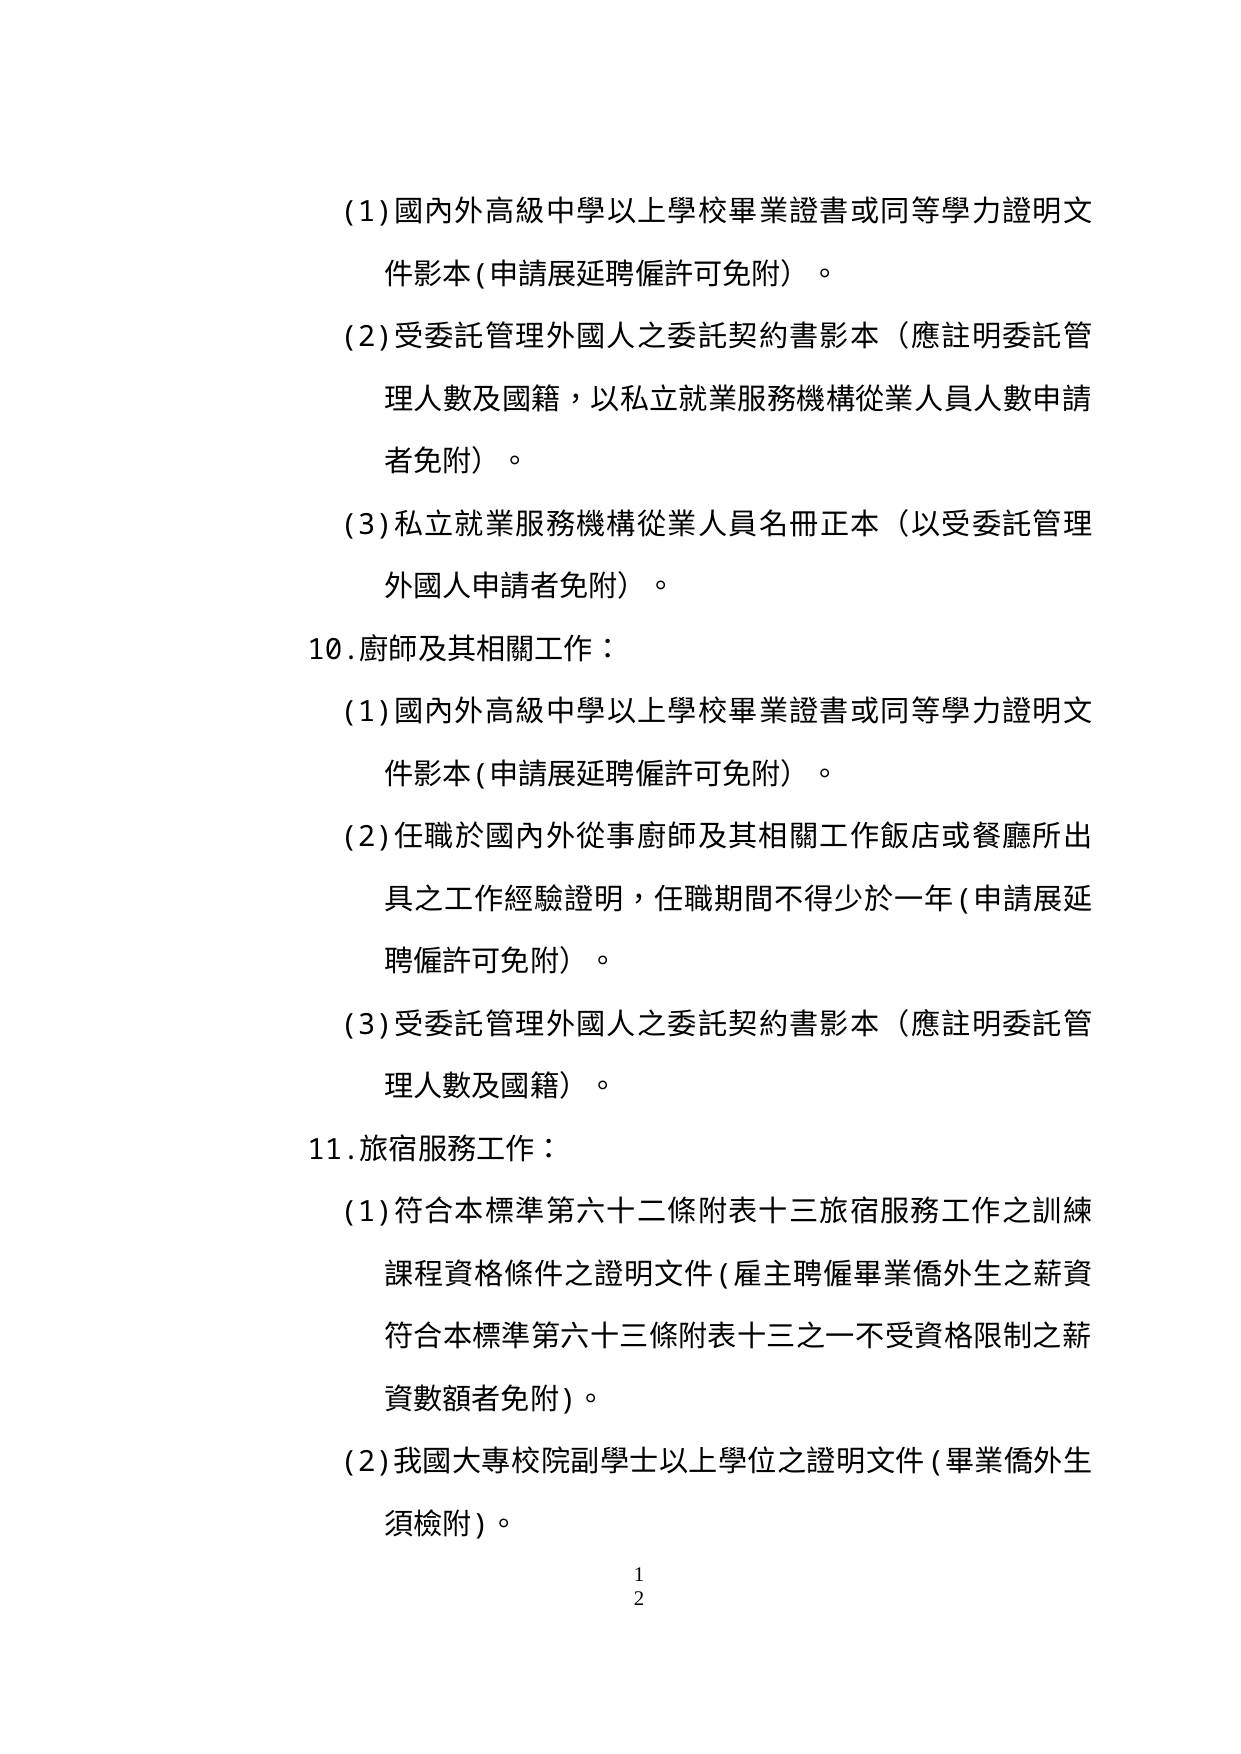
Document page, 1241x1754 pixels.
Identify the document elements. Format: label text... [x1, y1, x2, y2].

text (3)受委託管理外國人之委託契約書影本（應註明委託管理人數及國籍）。 [340, 980, 1092, 1105]
text 10.廚師及其相關工作： [307, 605, 1092, 667]
text 11.旅宿服務工作： [307, 1105, 1092, 1167]
text (1)國內外高級中學以上學校畢業證書或同等學力證明文件影本(申請展延聘僱許可免附）。 [340, 667, 1092, 792]
text (2)我國大專校院副學士以上學位之證明文件(畢業僑外生須檢附)。 [340, 1417, 1092, 1542]
text (2)受委託管理外國人之委託契約書影本（應註明委託管理人數及國籍，以私立就業服務機構從業人員人數申請者免附）。 [340, 292, 1092, 480]
text (3)私立就業服務機構從業人員名冊正本（以受委託管理外國人申請者免附）。 [340, 480, 1092, 605]
text (2)任職於國內外從事廚師及其相關工作飯店或餐廳所出具之工作經驗證明，任職期間不得少於一年(申請展延聘僱許可免附）。 [340, 792, 1092, 980]
text (1)符合本標準第六十二條附表十三旅宿服務工作之訓練課程資格條件之證明文件(雇主聘僱畢業僑外生之薪資符合本標準第六十三條附表十三之一不受資格限制之薪資數額者免附)。 [340, 1167, 1092, 1417]
text (1)國內外高級中學以上學校畢業證書或同等學力證明文件影本(申請展延聘僱許可免附）。 [340, 167, 1092, 292]
